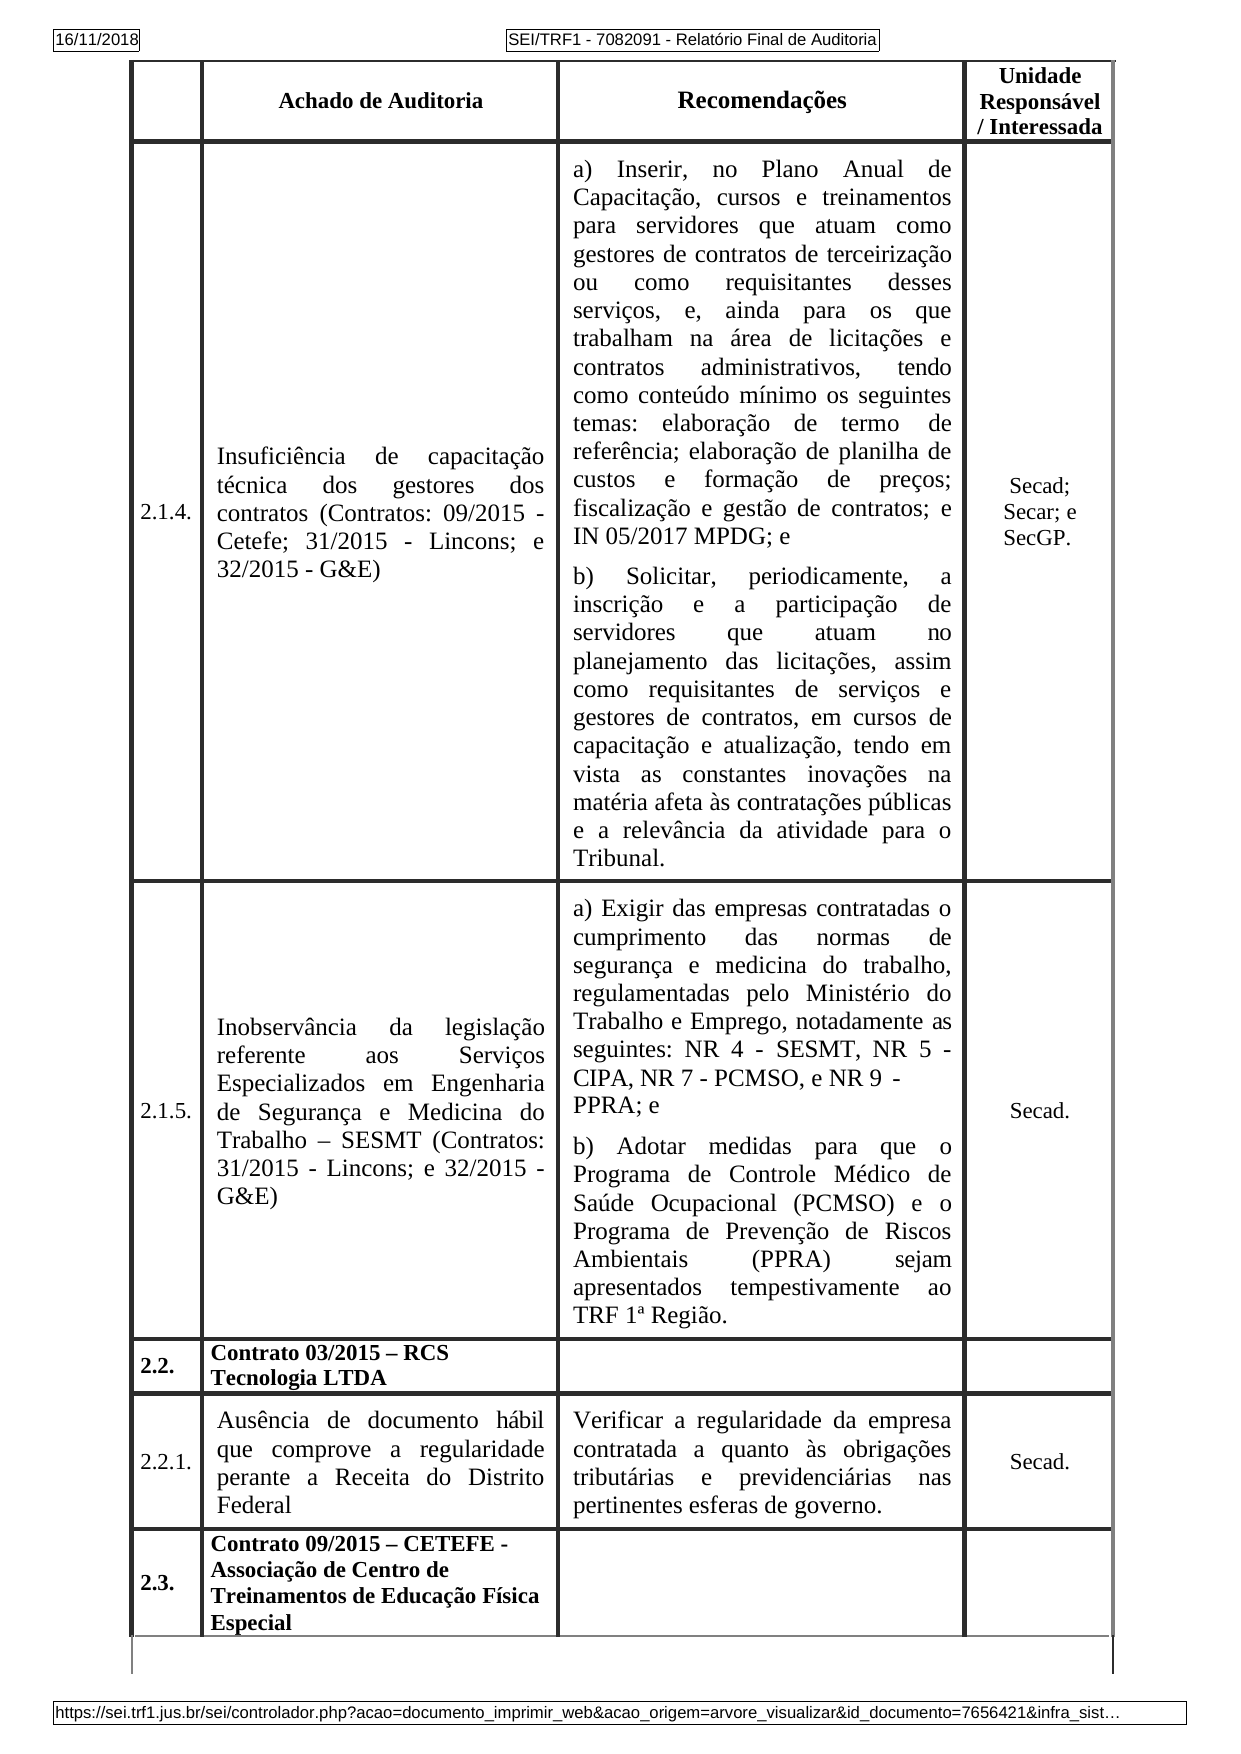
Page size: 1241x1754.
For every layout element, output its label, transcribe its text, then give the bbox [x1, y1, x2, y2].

table_cell [967, 1531, 1111, 1635]
table_cell Inobservância da legislação referente aos Serviços Especializados em Engenharia de Segurança e Medicina do Trabalho – SESMT (Contratos: 31/2015 - Lincons; e 32/2015 - G&E) [204, 883, 556, 1337]
table_cell [967, 1341, 1111, 1391]
table_cell 2.3. [134, 1531, 200, 1635]
table_cell 2.1.5. [134, 883, 200, 1337]
table_cell Inserir, no Plano Anual de Capacitação, cursos e treinamentos para servidores que atuam como gestores de contratos de terceirização ou como requisitantes desses serviços, e, ainda para os que trabalham na área de licitações e contratos administrativos, tendo como conteúdo mínimo os seguintes temas: elaboração de termo de referência; elaboração de planilha de custos e formação de preços; fiscalização e gestão de contratos; e IN 05/2017 MPDG; e Solicitar, periodicamente, a inscrição e a participação de servidores que atuam no planejamento das licitações, assim como requisitantes de serviços e gestores de contratos, em cursos de capacitação e atualização, tendo em vista as constantes inovações na matéria afeta às contratações públicas e a relevância da atividade para o Tribunal. [560, 144, 962, 878]
table_cell Exigir das empresas contratadas o cumprimento das normas de segurança e medicina do trabalho, regulamentadas pelo Ministério do Trabalho e Emprego, notadamente as seguintes: NR 4 - SESMT, NR 5 - CIPA, NR 7 - PCMSO, e NR 9 - PPRA; e Adotar medidas para que o Programa de Controle Médico de Saúde Ocupacional (PCMSO) e o Programa de Prevenção de Riscos Ambientais (PPRA) sejam apresentados tempestivamente ao TRF 1ª Região. [560, 883, 962, 1337]
table_cell Secad. [967, 1396, 1111, 1527]
table_cell [133, 1635, 1112, 1674]
table_cell Verificar a regularidade da empresa contratada a quanto às obrigações tributárias e previdenciárias nas pertinentes esferas de governo. [560, 1396, 962, 1527]
table_cell 2.2.1. [134, 1396, 200, 1527]
table_header [134, 62, 200, 139]
table_cell Ausência de documento hábil que comprove a regularidade perante a Receita do Distrito Federal [204, 1396, 556, 1527]
table_header Unidade Responsável / Interessada [967, 62, 1111, 139]
table_header Achado de Auditoria [204, 62, 556, 139]
table_cell [560, 1531, 962, 1635]
table_cell Contrato 09/2015 – CETEFE - Associação de Centro de Treinamentos de Educação Física Especial [204, 1531, 556, 1635]
table_cell [560, 1341, 962, 1391]
table_cell Secad; Secar; e SecGP. [967, 144, 1111, 878]
table_cell Secad. [967, 883, 1111, 1337]
table_cell Insuficiência de capacitação técnica dos gestores dos contratos (Contratos: 09/2015 - Cetefe; 31/2015 - Lincons; e 32/2015 - G&E) [204, 144, 556, 878]
table_header Recomendações [560, 62, 962, 139]
table_cell Contrato 03/2015 – RCS Tecnologia LTDA [204, 1341, 556, 1391]
table_cell 2.1.4. [134, 144, 200, 878]
table_cell 2.2. [134, 1341, 200, 1391]
